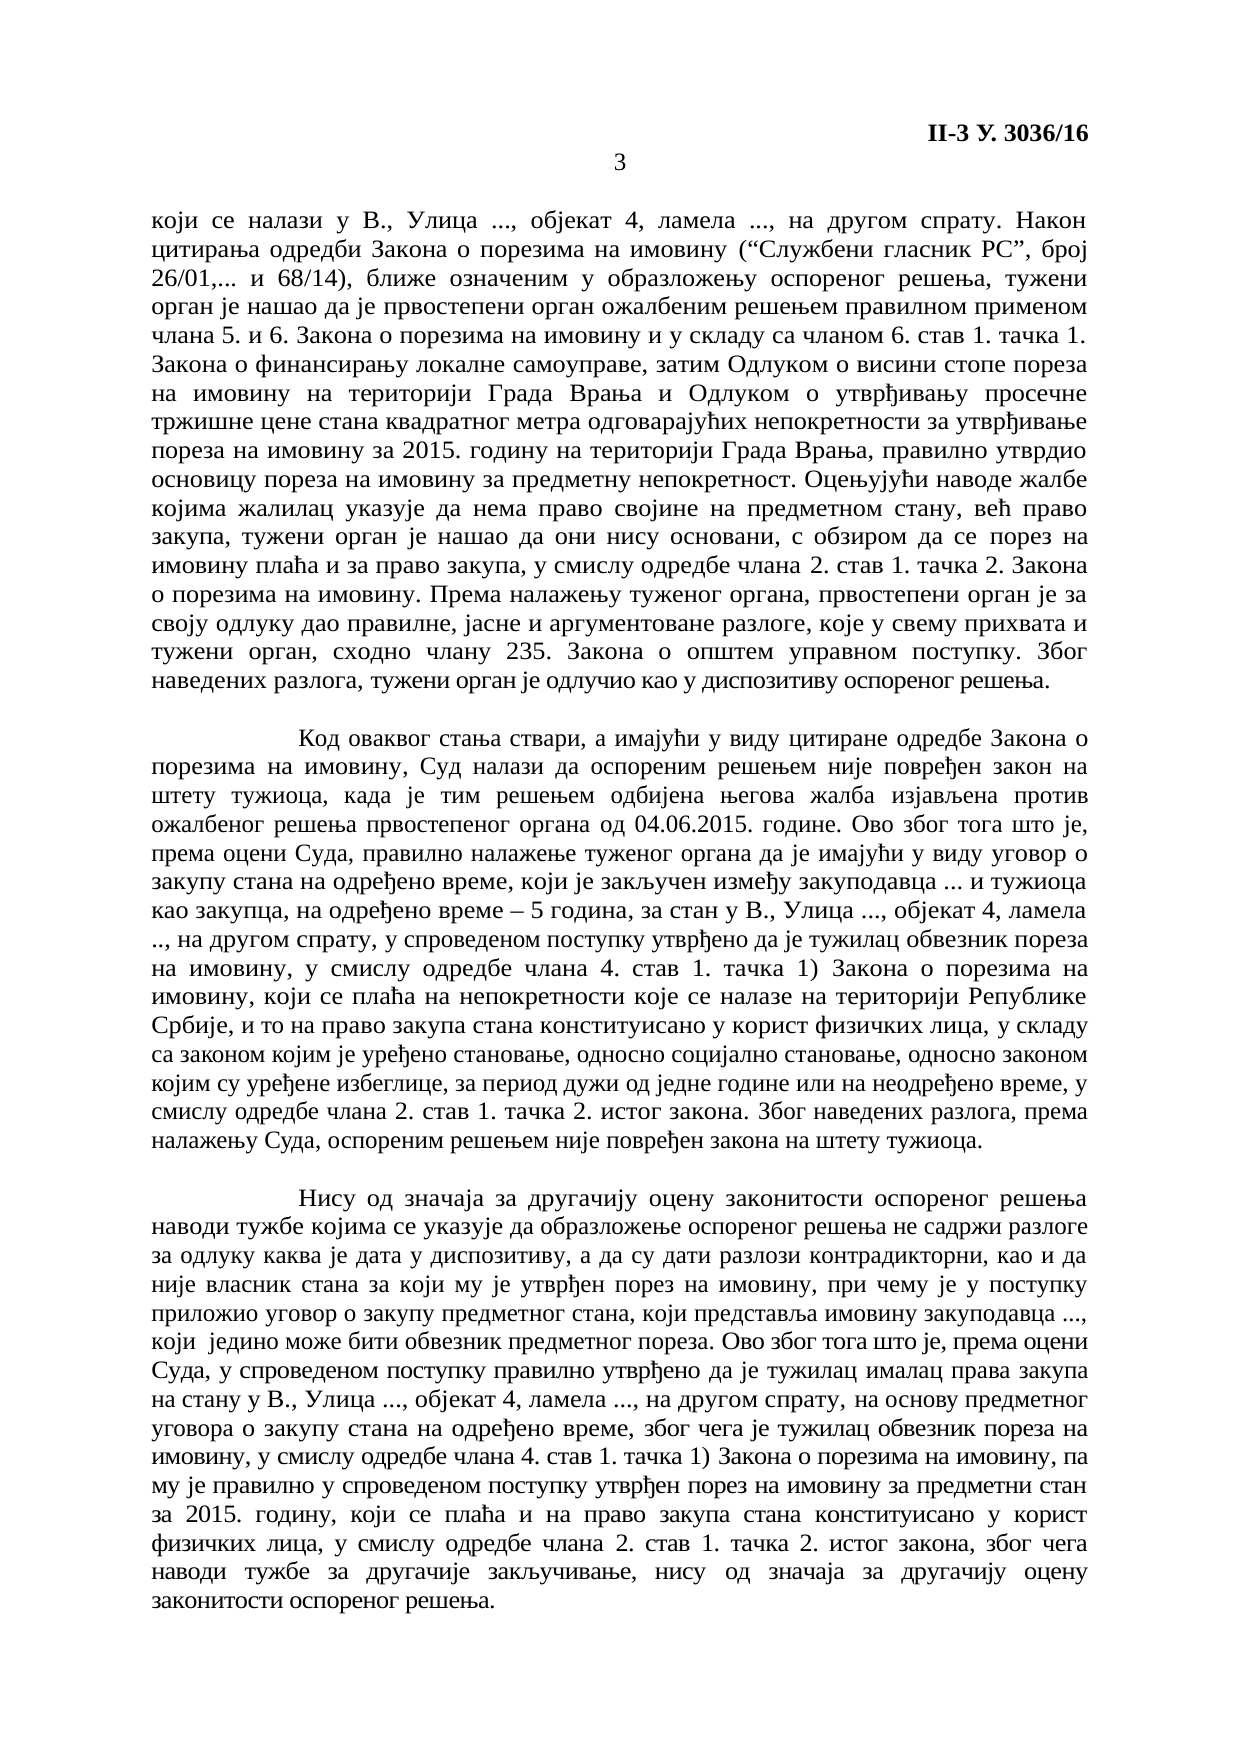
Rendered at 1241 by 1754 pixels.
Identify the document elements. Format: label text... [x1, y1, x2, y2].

text Код оваквог стања ствари, а имајући у виду цитиране одредбе Закона о порезима на имовину, Суд налази да оспореним решењем није повређен закон на штету тужиоца, када је тим решењем одбијена његова жалба изјављена против ожалбеног решења првостепеног органа од 04.06.2015. године. Ово због тога што је, према оцени Суда, правилно налажење туженог органа да је имајући у виду уговор о закупу стана на одређено време, који је закључен између закуподавца ... и тужиоца као закупца, на одређено време – 5 година, за стан у В., Улица ..., објекат 4, ламела .., на другом спрату, у спроведеном поступку утврђено да је тужилац обвезник пореза на имовину, у смислу одредбе члана 4. став 1. тачка 1) Закона о порезима на имовину, који се плаћа на непокретности које се налазе на територији Републике Србије, и то на право закупа стана конституисано у корист физичких лица, у складу са законом којим је уређено становање, односно социјално становање, односно законом којим су уређене избеглице, за период дужи од једне године или на неодређено време, у смислу одредбе члана 2. став 1. тачка 2. истог закона. Због наведених разлога, према налажењу Суда, оспореним решењем није повређен закона на штету тужиоца. [151, 723, 1088, 1154]
text који се налази у В., Улица ..., објекат 4, ламела ..., на другом спрату. Након цитирања одредби Закона о порезима на имовину (“Службени гласник РС”, број 26/01,... и 68/14), ближе означеним у образложењу оспореног решења, тужени орган је нашао да је првостепени орган ожалбеним решењем правилном применом члана 5. и 6. Закона о порезима на имовину и у складу са чланом 6. став 1. тачка 1. Закона о финансирању локалне самоуправе, затим Одлуком о висини стопе пореза на имовину на територији Града Врања и Одлуком о утврђивању просечне тржишне цене стана квадратног метра одговарајућих непокретности за утврђивање пореза на имовину за 2015. годину на територији Града Врања, правилно утврдио основицу пореза на имовину за предметну непокретност. Оцењујући наводе жалбе којима жалилац указује да нема право својине на предметном стану, већ право закупа, тужени орган је нашао да они нису основани, с обзиром да се порез на имовину плаћа и за право закупа, у смислу одредбе члана 2. став 1. тачка 2. Закона о порезима на имовину. Према налажењу туженог органа, првостепени орган је за своју одлуку дао правилне, јасне и аргументоване разлоге, које у свему прихвата и тужени орган, сходно члану 235. Закона о општем управном поступку. Због наведених разлога, тужени орган је одлучио као у диспозитиву оспореног решења. [151, 205, 1088, 694]
text Нису од значаја за другачију оцену законитости оспореног решења наводи тужбе којима се указује да образложење оспореног решења не садржи разлоге за одлуку каква је дата у диспозитиву, а да су дати разлози контрадикторни, као и да није власник стана за који му је утврђен порез на имовину, при чему је у поступку приложио уговор о закупу предметног стана, који представља имовину закуподавца ..., који једино може бити обвезник предметног пореза. Ово због тога што је, према оцени Суда, у спроведеном поступку правилно утврђено да је тужилац ималац права закупа на стану у В., Улица ..., објекат 4, ламела ..., на другом спрату, на основу предметног уговора о закупу стана на одређено време, због чега је тужилац обвезник пореза на имовину, у смислу одредбе члана 4. став 1. тачка 1) Закона о порезима на имовину, па му је правилно у спроведеном поступку утврђен порез на имовину за предметни стан за 2015. годину, који се плаћа и на право закупа стана конституисано у корист физичких лица, у смислу одредбе члана 2. став 1. тачка 2. истог закона, због чега наводи тужбе за другачије закључивање, нису од значаја за другачију оцену законитости оспореног решења. [151, 1183, 1088, 1614]
